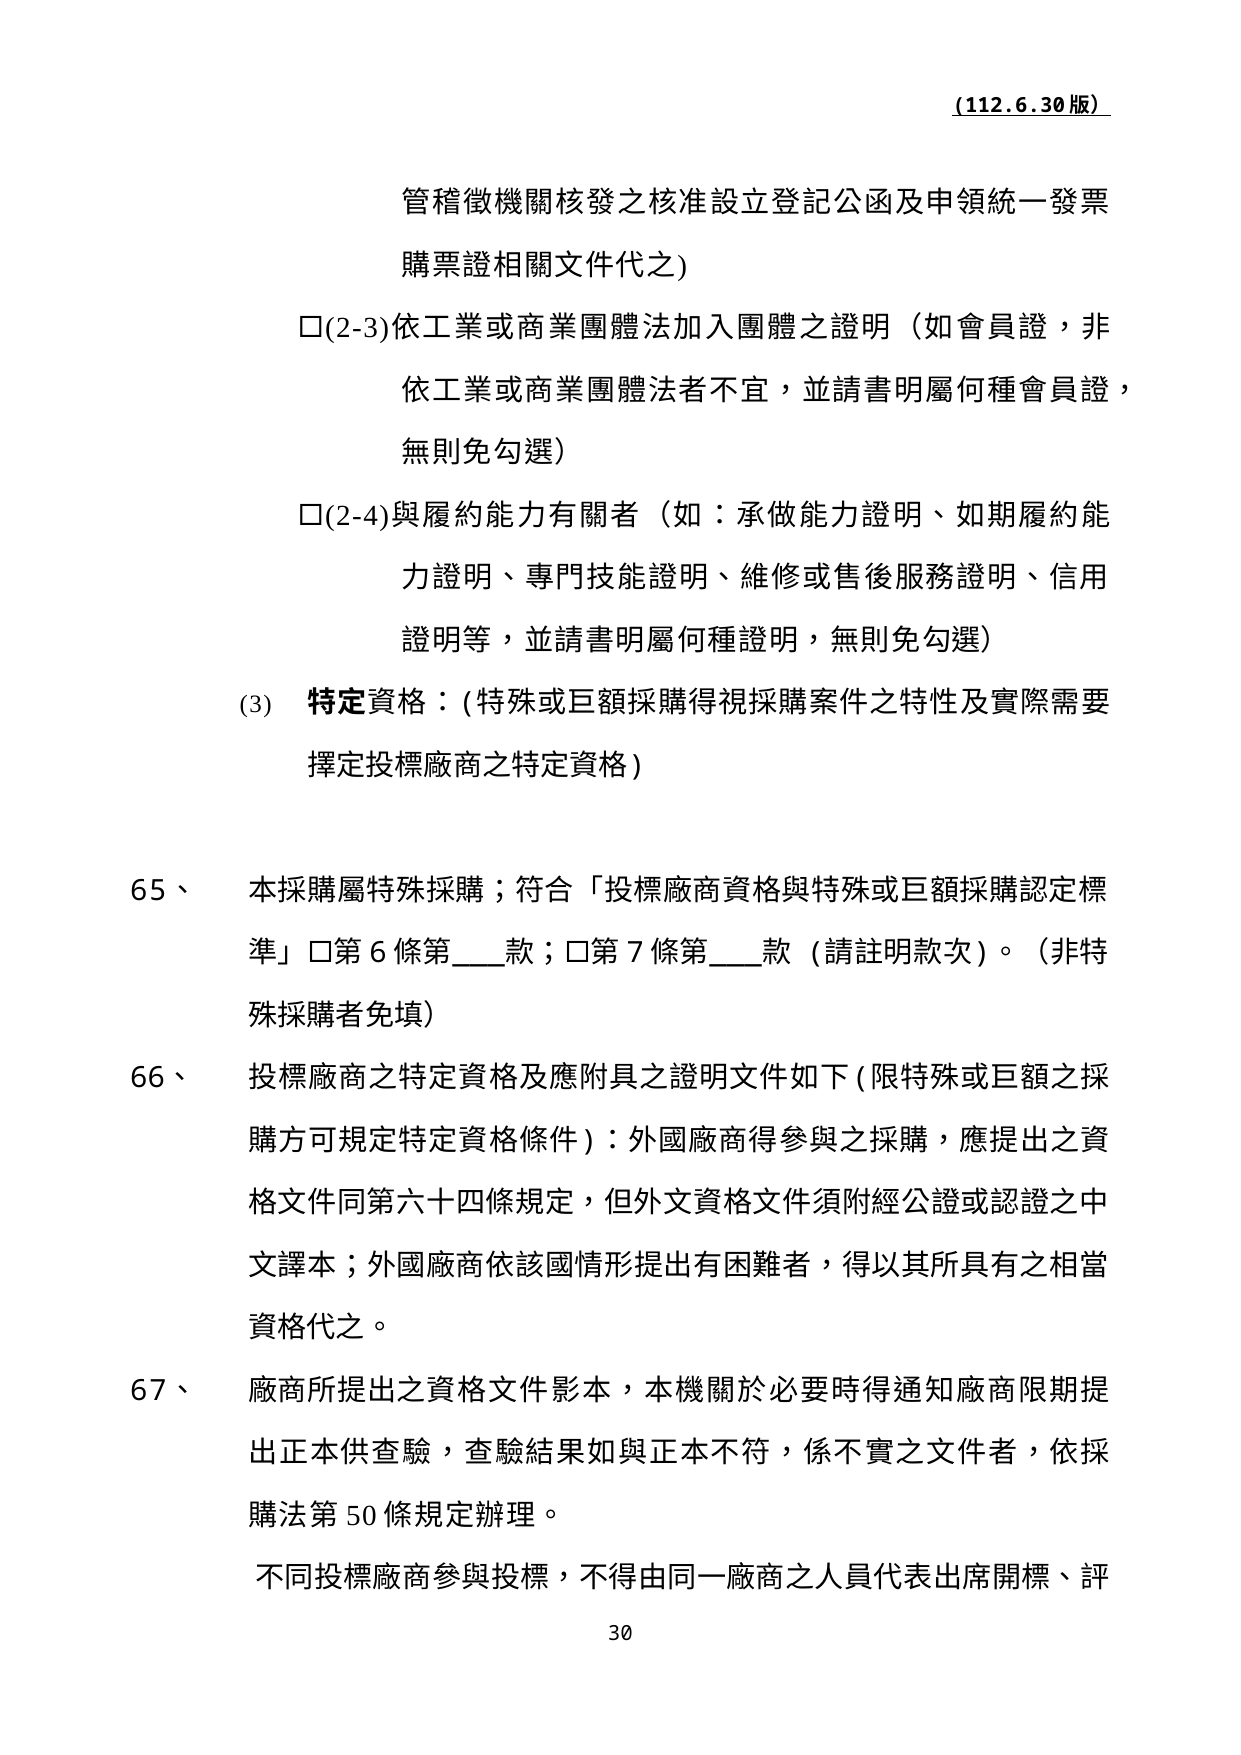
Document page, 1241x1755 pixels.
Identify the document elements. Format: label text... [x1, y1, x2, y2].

text 不同投標廠商參與投標，不得由同一廠商之人員代表出席開標、評 [255, 1533, 1110, 1596]
text 管稽徵機關核發之核准設立登記公函及申領統一發票購票證相關文件代之) [298, 158, 1110, 283]
text (2-3)依工業或商業團體法加入團體之證明（如會員證，非依工業或商業團體法者不宜，並請書明屬何種會員證，無則免勾選） [298, 283, 1110, 471]
list 投標廠商之特定資格及應附具之證明文件如下(限特殊或巨額之採購方可規定特定資格條件)：外國廠商得參與之採購，應提出之資格文件同第六十四條規定，但外文資格文件須附經公證或認證之中文譯本；外國廠商依該國情形提出有困難者，得以其所具有之相當資格代之。 [130, 1033, 1110, 1346]
list 特定資格：(特殊或巨額採購得視採購案件之特性及實際需要擇定投標廠商之特定資格) [239, 658, 1110, 783]
list 本採購屬特殊採購；符合「投標廠商資格與特殊或巨額採購認定標準」第6條第___款；第7條第___款 (請註明款次)。（非特殊採購者免填） [130, 846, 1110, 1033]
text (2-4)與履約能力有關者（如：承做能力證明、如期履約能力證明、專門技能證明、維修或售後服務證明、信用證明等，並請書明屬何種證明，無則免勾選） [298, 471, 1110, 658]
list 廠商所提出之資格文件影本，本機關於必要時得通知廠商限期提出正本供查驗，查驗結果如與正本不符，係不實之文件者，依採購法第50條規定辦理。 [130, 1346, 1110, 1533]
